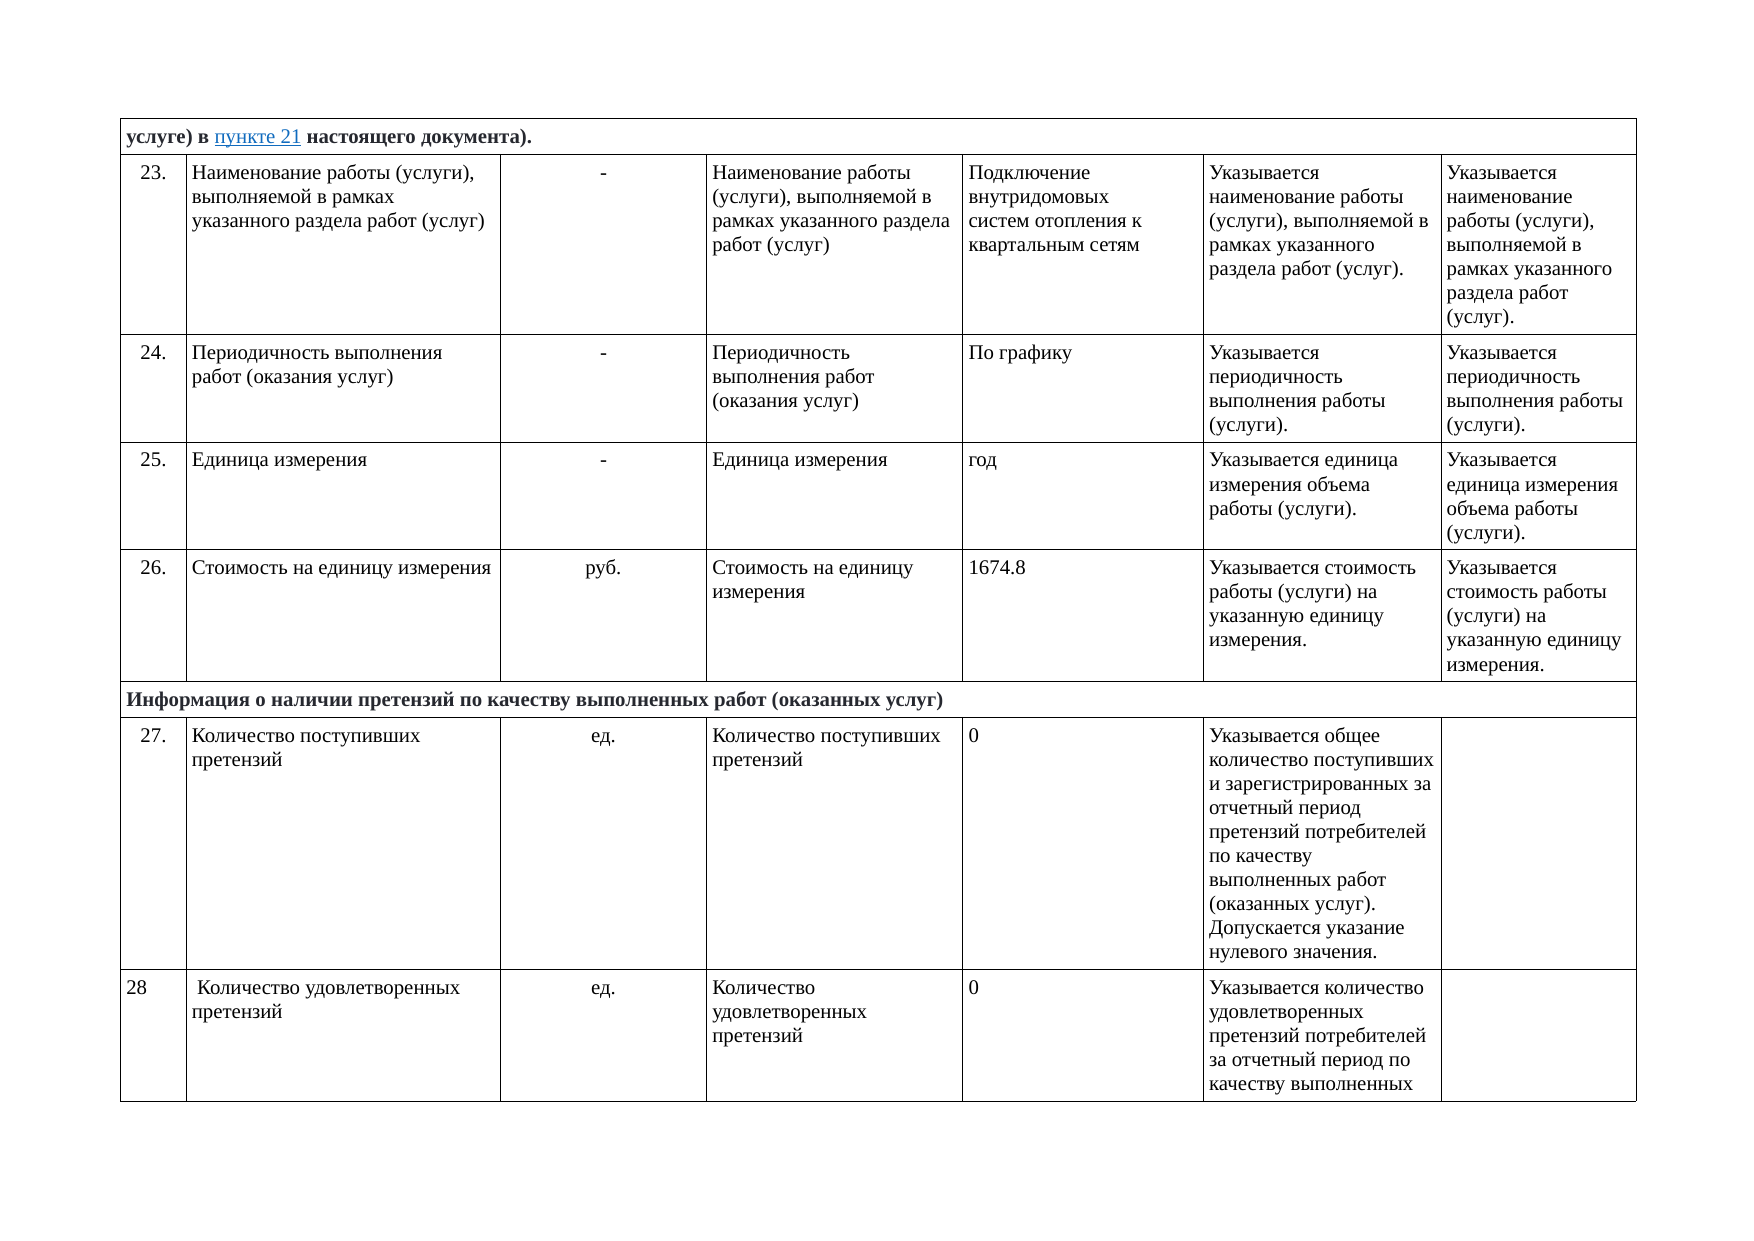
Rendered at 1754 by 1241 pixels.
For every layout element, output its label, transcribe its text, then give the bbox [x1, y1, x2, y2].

table_cell Количество поступивших претензий [707, 718, 962, 969]
table_cell Указывается стоимость работы (услуги) на указанную единицу измерения. [1204, 550, 1441, 681]
table_cell Наименование работы (услуги), выполняемой в рамках указанного раздела работ (услуг) [187, 155, 500, 334]
table_cell руб. [501, 550, 706, 681]
table_cell - [501, 155, 706, 334]
table_cell Периодичность выполнения работ (оказания услуг) [707, 335, 962, 442]
table_cell Стоимость на единицу измерения [707, 550, 962, 681]
table_cell [1442, 718, 1636, 969]
table_cell По графику [963, 335, 1203, 442]
table_cell 24. [121, 335, 186, 442]
table_cell Наименование работы (услуги), выполняемой в рамках указанного раздела работ (услуг) [707, 155, 962, 334]
table_cell Стоимость на единицу измерения [187, 550, 500, 681]
table_cell Периодичность выполнения работ (оказания услуг) [187, 335, 500, 442]
table_cell Указывается наименование работы (услуги), выполняемой в рамках указанного раздела работ (услуг). [1204, 155, 1441, 334]
table_cell Количество удовлетворенных претензий [187, 970, 500, 1101]
table_cell Указывается периодичность выполнения работы (услуги). [1204, 335, 1441, 442]
table_cell ед. [501, 970, 706, 1101]
table_cell - [501, 335, 706, 442]
table_cell Указывается стоимость работы (услуги) на указанную единицу измерения. [1442, 550, 1636, 681]
table_cell год [963, 443, 1203, 549]
table_cell 0 [963, 718, 1203, 969]
table_cell 26. [121, 550, 186, 681]
table_cell 25. [121, 443, 186, 549]
table_cell Единица измерения [707, 443, 962, 549]
table_cell 0 [963, 970, 1203, 1101]
table_cell Количество удовлетворенных претензий [707, 970, 962, 1101]
table_cell Информация о наличии претензий по качеству выполненных работ (оказанных услуг) [121, 682, 1636, 717]
table_cell [1442, 970, 1636, 1101]
table_cell 23. [121, 155, 186, 334]
table_cell Количество поступивших претензий [187, 718, 500, 969]
table_cell услуге) в пункте 21 настоящего документа). [121, 119, 1636, 154]
table_cell Указывается единица измерения объема работы (услуги). [1442, 443, 1636, 549]
table_cell Единица измерения [187, 443, 500, 549]
table_cell Указывается количество удовлетворенных претензий потребителей за отчетный период по качеству выполненных [1204, 970, 1441, 1101]
table_cell Указывается единица измерения объема работы (услуги). [1204, 443, 1441, 549]
table_cell Указывается наименование работы (услуги), выполняемой в рамках указанного раздела работ (услуг). [1442, 155, 1636, 334]
table_cell Подключение внутридомовых систем отопления к квартальным сетям [963, 155, 1203, 334]
table_cell Указывается общее количество поступивших и зарегистрированных за отчетный период претензий потребителей по качеству выполненных работ (оказанных услуг). Допускается указание нулевого значения. [1204, 718, 1441, 969]
table_cell 27. [121, 718, 186, 969]
table_cell 28 [121, 970, 186, 1101]
table_cell ед. [501, 718, 706, 969]
table_cell 1674,8 [963, 550, 1203, 681]
table_cell Указывается периодичность выполнения работы (услуги). [1442, 335, 1636, 442]
table_cell - [501, 443, 706, 549]
